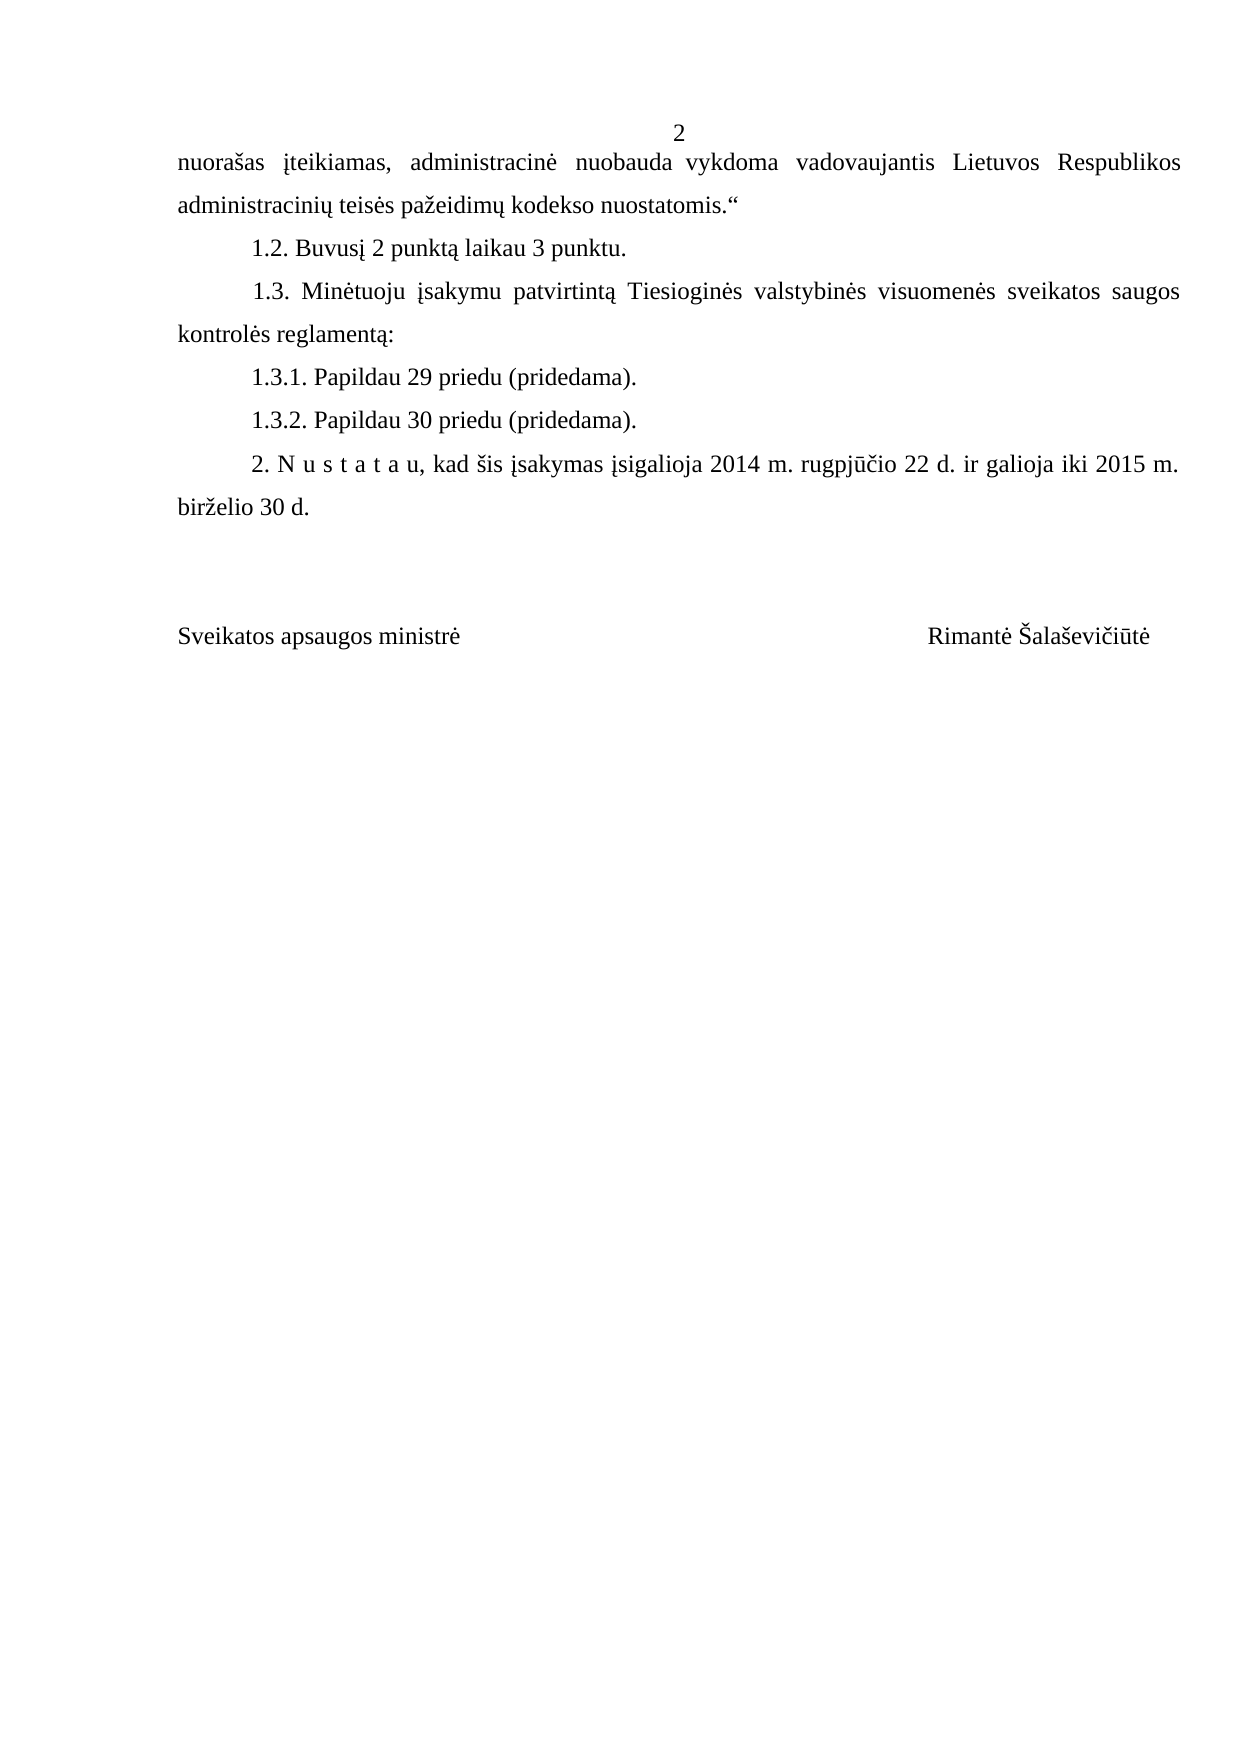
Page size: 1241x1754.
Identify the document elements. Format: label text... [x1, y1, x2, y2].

text Sveikatos apsaugos ministrė Rimantė Šalaševičiūtė [177, 621, 1181, 650]
text 1.3.1. Papildau 29 priedu (pridedama). [177, 362, 1181, 391]
text 1.3.2. Papildau 30 priedu (pridedama). [177, 406, 1181, 434]
text 1.3. Minėtuoju įsakymu patvirtintą Tiesioginės valstybinės visuomenės sveikatos saugos kontrolės reglamentą: [177, 276, 1181, 348]
text 2. N u s t a t a u, kad šis įsakymas įsigalioja 2014 m. rugpjūčio 22 d. ir galioja iki 2015 m. birželio 30 d. [177, 449, 1181, 521]
text nuorašas įteikiamas, administracinė nuobauda vykdoma vadovaujantis Lietuvos Respublikos administracinių teisės pažeidimų kodekso nuostatomis.“ [177, 147, 1181, 219]
text 1.2. Buvusį 2 punktą laikau 3 punktu. [177, 233, 1181, 262]
